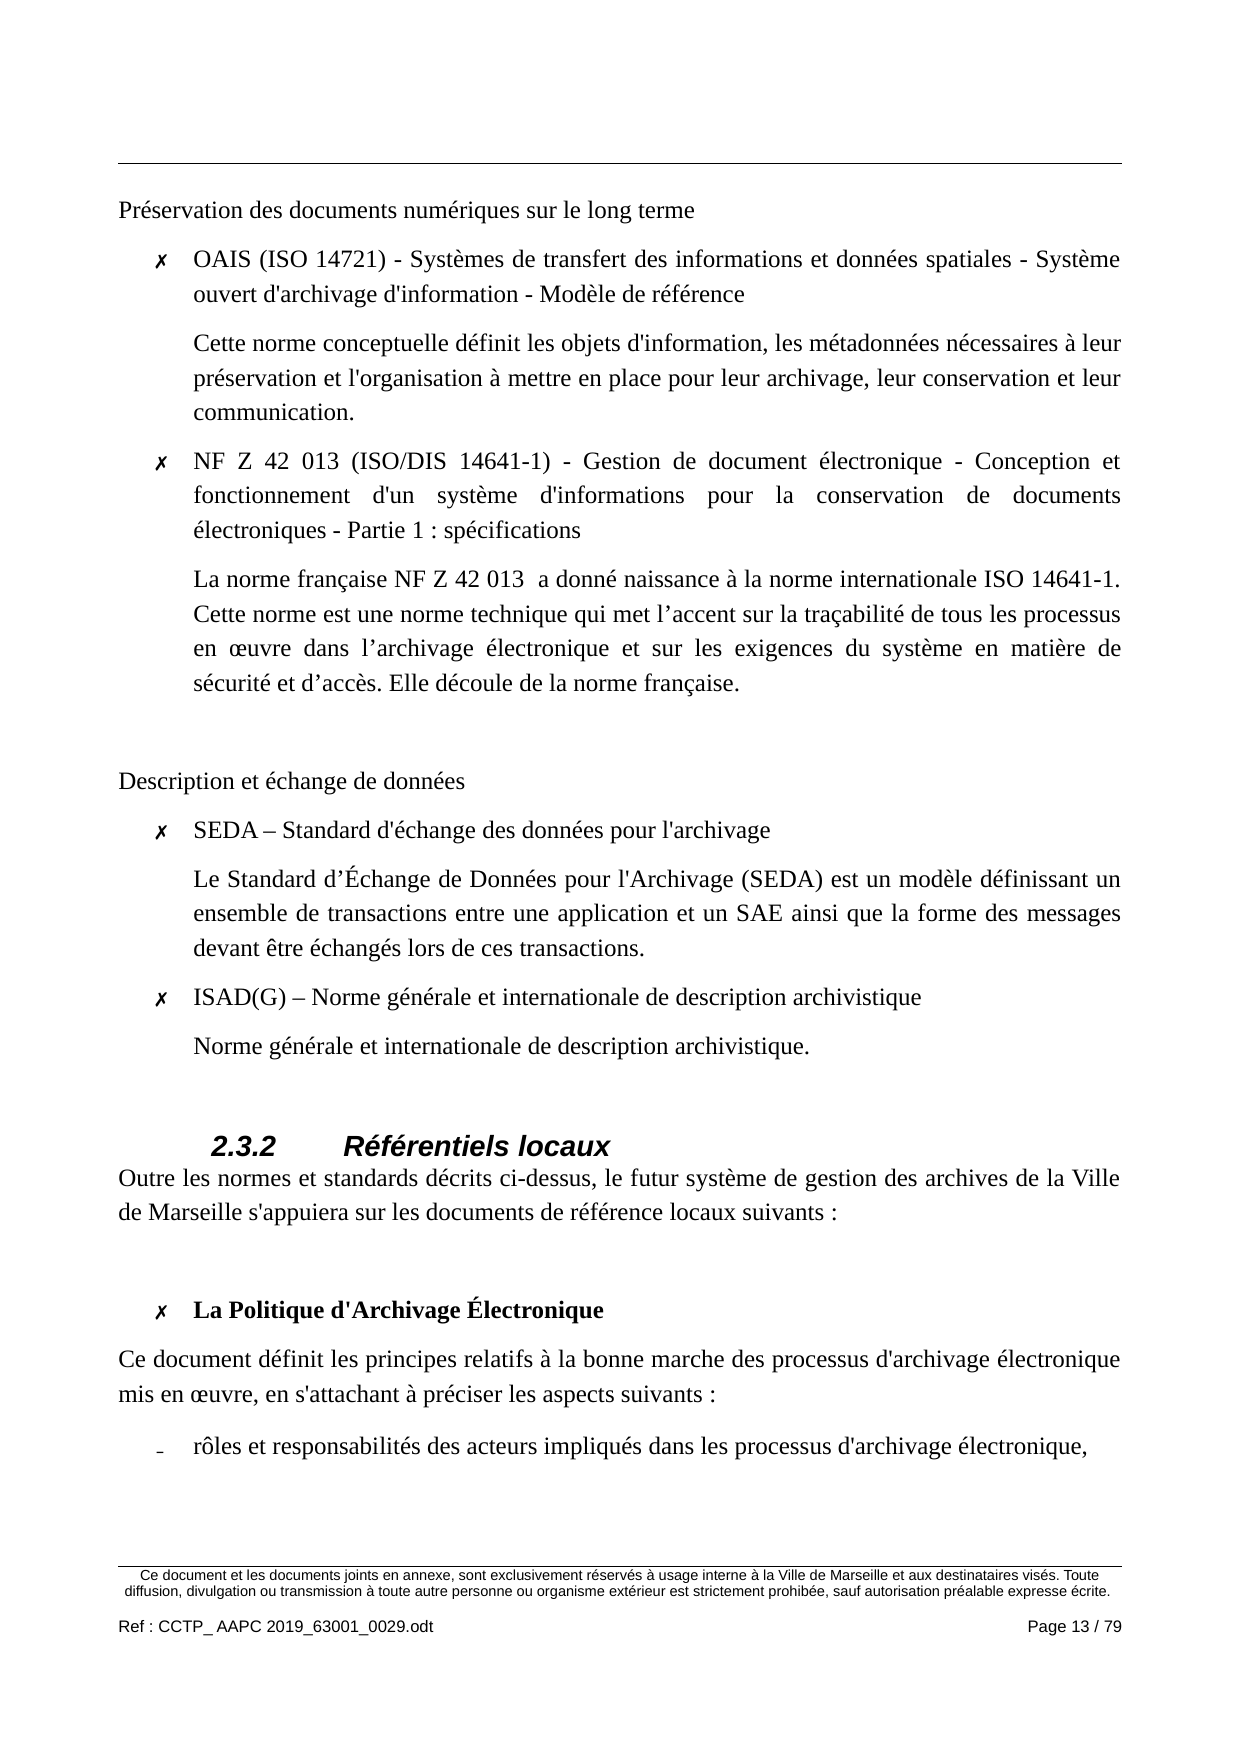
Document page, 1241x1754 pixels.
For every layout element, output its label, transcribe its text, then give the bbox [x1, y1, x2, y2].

text Outre les normes et standards décrits ci-dessus, le futur système de gestion des archives de la Ville de Marseille s'appuiera sur les documents de référence locaux suivants : [118, 1163, 1122, 1226]
list La Politique d'Archivage Électronique [156, 1295, 1122, 1324]
list Cette norme conceptuelle définit les objets d'information, les métadonnées nécessaires à leur préservation et l'organisation à mettre en place pour leur archivage, leur conservation et leur communication. [156, 328, 1122, 426]
text Ce document définit les principes relatifs à la bonne marche des processus d'archivage électronique mis en œuvre, en s'attachant à préciser les aspects suivants : [118, 1344, 1122, 1407]
subtitle Référentiels locaux [203, 1129, 1122, 1163]
list OAIS (ISO 14721) - Systèmes de transfert des informations et données spatiales - Système ouvert d'archivage d'information - Modèle de référence [156, 244, 1122, 308]
list rôles et responsabilités des acteurs impliqués dans les processus d'archivage électronique, [156, 1428, 1122, 1462]
text Préservation des documents numériques sur le long terme [118, 196, 1122, 224]
list ISAD(G) – Norme générale et internationale de description archivistique [156, 982, 1122, 1011]
list La norme française NF Z 42 013 a donné naissance à la norme internationale ISO 14641-1. Cette norme est une norme technique qui met l’accent sur la traçabilité de tous les processus en œuvre dans l’archivage électronique et sur les exigences du système en matière de sécurité et d’accès. Elle découle de la norme française. [156, 564, 1122, 696]
list Le Standard d’Échange de Données pour l'Archivage (SEDA) est un modèle définissant un ensemble de transactions entre une application et un SAE ainsi que la forme des messages devant être échangés lors de ces transactions. [156, 864, 1122, 962]
list NF Z 42 013 (ISO/DIS 14641-1) - Gestion de document électronique - Conception et fonctionnement d'un système d'informations pour la conservation de documents électroniques - Partie 1 : spécifications [156, 446, 1122, 544]
list Norme générale et internationale de description archivistique. [156, 1031, 1122, 1060]
text Description et échange de données [118, 766, 1122, 794]
list SEDA – Standard d'échange des données pour l'archivage [156, 815, 1122, 843]
